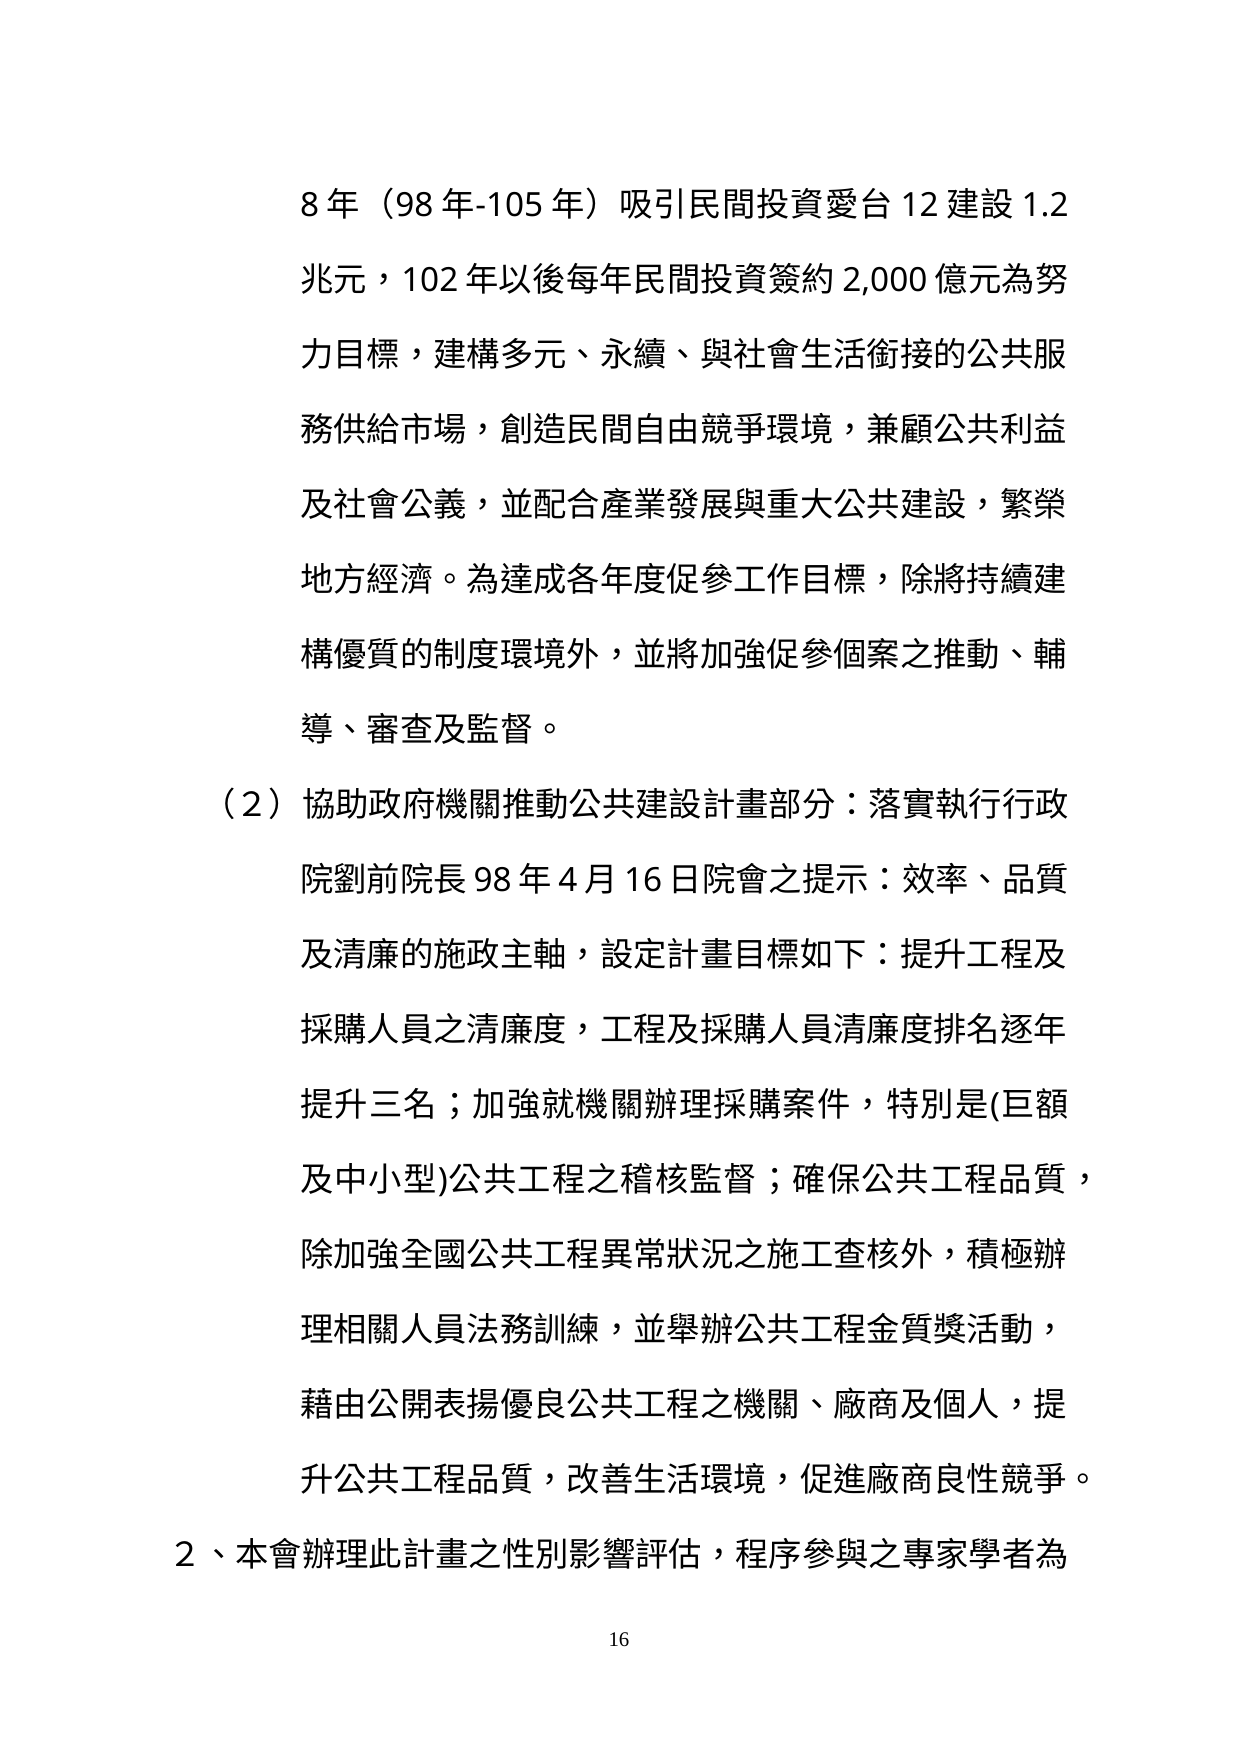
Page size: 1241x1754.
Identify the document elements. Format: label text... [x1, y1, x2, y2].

text 8年（98年-105年）吸引民間投資愛台12建設1.2兆元，102年以後每年民間投資簽約2,000億元為努力目標，建構多元、永續、與社會生活銜接的公共服務供給市場，創造民間自由競爭環境，兼顧公共利益及社會公義，並配合產業發展與重大公共建設，繁榮地方經濟。為達成各年度促參工作目標，除將持續建構優質的制度環境外，並將加強促參個案之推動、輔導、審查及監督。 [169, 164, 1069, 764]
text ２、本會辦理此計畫之性別影響評估，程序參與之專家學者為 [169, 1514, 1069, 1589]
text （２）協助政府機關推動公共建設計畫部分：落實執行行政院劉前院長98年4月16日院會之提示：效率、品質及清廉的施政主軸，設定計畫目標如下：提升工程及採購人員之清廉度，工程及採購人員清廉度排名逐年提升三名；加強就機關辦理採購案件，特別是(巨額及中小型)公共工程之稽核監督；確保公共工程品質，除加強全國公共工程異常狀況之施工查核外，積極辦理相關人員法務訓練，並舉辦公共工程金質獎活動，藉由公開表揚優良公共工程之機關、廠商及個人，提升公共工程品質，改善生活環境，促進廠商良性競爭。 [169, 764, 1069, 1514]
